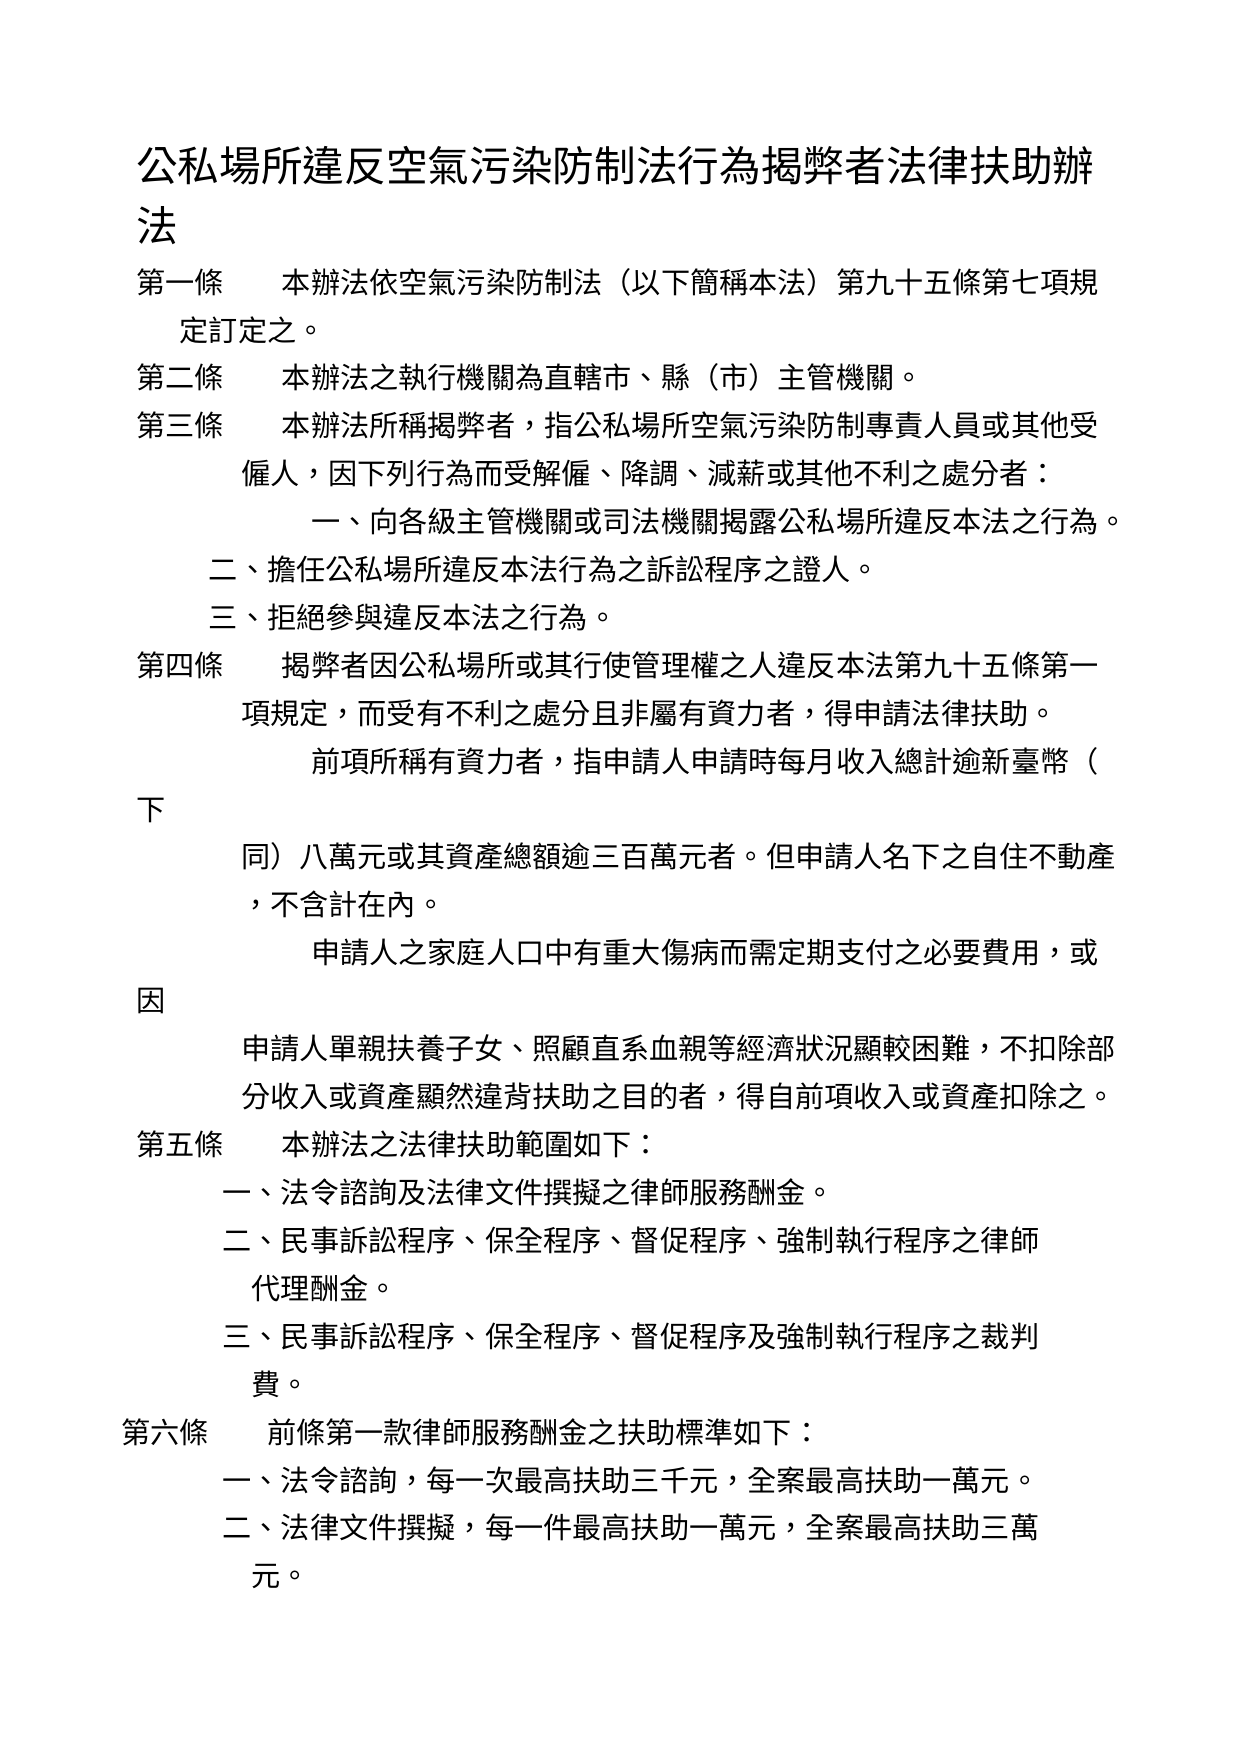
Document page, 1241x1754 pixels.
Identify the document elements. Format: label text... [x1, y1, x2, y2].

text 同）八萬元或其資產總額逾三百萬元者。但申請人名下之自住不動產 [136, 828, 1122, 876]
text 二、擔任公私場所違反本法行為之訴訟程序之證人。 [136, 541, 1122, 589]
text ，不含計在內。 [136, 876, 1122, 924]
text 一、向各級主管機關或司法機關揭露公私場所違反本法之行為。 [136, 493, 1122, 541]
text 分收入或資產顯然違背扶助之目的者，得自前項收入或資產扣除之。 [136, 1068, 1122, 1116]
text 僱人，因下列行為而受解僱、降調、減薪或其他不利之處分者： [136, 445, 1122, 493]
text 元。 [106, 1547, 1122, 1595]
text 第一條 本辦法依空氣污染防制法（以下簡稱本法）第九十五條第七項規 [136, 253, 1107, 301]
text 第四條 揭弊者因公私場所或其行使管理權之人違反本法第九十五條第一 [136, 637, 1122, 685]
text 第二條 本辦法之執行機關為直轄市、縣（市）主管機關。 [136, 349, 1122, 397]
text 一、法令諮詢及法律文件撰擬之律師服務酬金。 [106, 1164, 1122, 1212]
text 二、法律文件撰擬，每一件最高扶助一萬元，全案最高扶助三萬 [106, 1499, 1122, 1547]
text 二、民事訴訟程序、保全程序、督促程序、強制執行程序之律師 [106, 1212, 1122, 1260]
text 項規定，而受有不利之處分且非屬有資力者，得申請法律扶助。 [136, 685, 1122, 733]
text 三、民事訴訟程序、保全程序、督促程序及強制執行程序之裁判 [106, 1308, 1122, 1356]
text 前項所稱有資力者，指申請人申請時每月收入總計逾新臺幣（下 [136, 733, 1122, 828]
text 三、拒絕參與違反本法之行為。 [136, 589, 1122, 637]
text 第三條 本辦法所稱揭弊者，指公私場所空氣污染防制專責人員或其他受 [136, 397, 1122, 445]
text 定訂定之。 [136, 301, 1122, 349]
text 費。 [106, 1356, 1122, 1403]
text 公私場所違反空氣污染防制法行為揭弊者法律扶助辦法 [136, 133, 1122, 253]
text 申請人之家庭人口中有重大傷病而需定期支付之必要費用，或因 [136, 924, 1122, 1020]
text 第五條 本辦法之法律扶助範圍如下： [136, 1116, 1122, 1164]
text 申請人單親扶養子女、照顧直系血親等經濟狀況顯較困難，不扣除部 [136, 1020, 1122, 1068]
text 第六條 前條第一款律師服務酬金之扶助標準如下： [106, 1403, 1122, 1451]
text 一、法令諮詢，每一次最高扶助三千元，全案最高扶助一萬元。 [106, 1451, 1122, 1499]
text 代理酬金。 [106, 1260, 1122, 1308]
